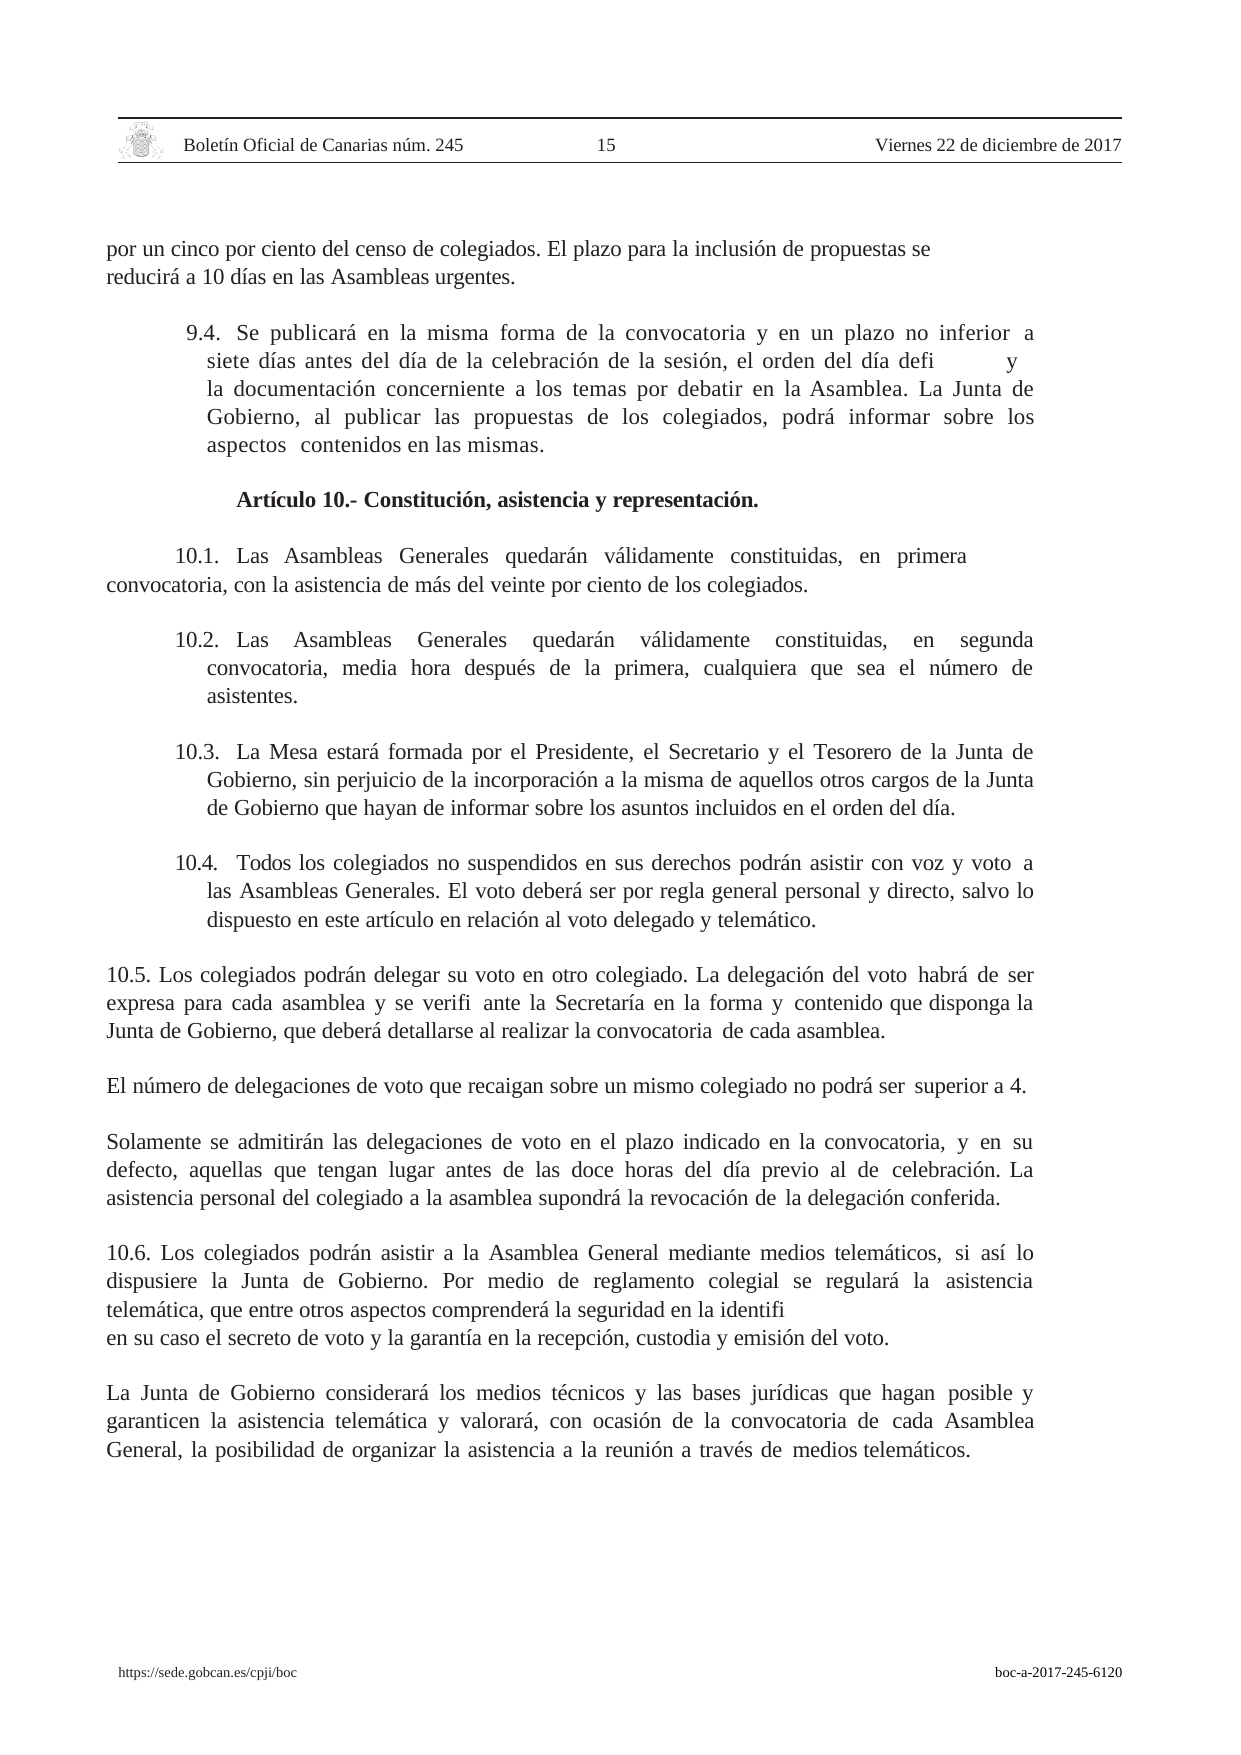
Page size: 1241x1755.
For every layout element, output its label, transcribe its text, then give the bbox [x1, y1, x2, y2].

text El número de delegaciones de voto que recaigan sobre un mismo colegiado no podrá ser superior a 4. [106, 1073, 1034, 1099]
text Solamente se admitirán las delegaciones de voto en el plazo indicado en la convocatoria, y en su defecto, aquellas que tengan lugar antes de las doce horas del día previo al de celebración. La asistencia personal del colegiado a la asamblea supondrá la revocación de la delegación conferida. [106, 1128, 1034, 1211]
text 10.5. Los colegiados podrán delegar su voto en otro colegiado. La delegación del voto habrá de ser expresa para cada asamblea y se verifi ante la Secretaría en la forma y contenido que disponga la Junta de Gobierno, que deberá detallarse al realizar la convocatoria de cada asamblea. [106, 961, 1034, 1044]
list Se publicará en la misma forma de la convocatoria y en un plazo no inferior a siete días antes del día de la celebración de la sesión, el orden del día defi y la documentación concerniente a los temas por debatir en la Asamblea. La Junta de Gobierno, al publicar las propuestas de los colegiados, podrá informar sobre los aspectos contenidos en las mismas. [157, 319, 1035, 458]
list Todos los colegiados no suspendidos en sus derechos podrán asistir con voz y voto a las Asambleas Generales. El voto deberá ser por regla general personal y directo, salvo lo dispuesto en este artículo en relación al voto delegado y telemático. [145, 849, 1034, 932]
list Las Asambleas Generales quedarán válidamente constituidas, en primera [145, 542, 1134, 568]
text convocatoria, con la asistencia de más del veinte por ciento de los colegiados. [106, 571, 1134, 597]
text por un cinco por ciento del censo de colegiados. El plazo para la inclusión de propuestas se [106, 234, 1134, 261]
text en su caso el secreto de voto y la garantía en la recepción, custodia y emisión del voto. [106, 1324, 1134, 1350]
text reducirá a 10 días en las Asambleas urgentes. [106, 263, 1134, 289]
text La Junta de Gobierno considerará los medios técnicos y las bases jurídicas que hagan posible y garanticen la asistencia telemática y valorará, con ocasión de la convocatoria de cada Asamblea General, la posibilidad de organizar la asistencia a la reunión a través de medios telemáticos. [106, 1379, 1034, 1462]
list Las Asambleas Generales quedarán válidamente constituidas, en segunda convocatoria, media hora después de la primera, cualquiera que sea el número de asistentes. [145, 626, 1034, 709]
text Artículo 10.- Constitución, asistencia y representación. [236, 487, 1134, 513]
text 10.6. Los colegiados podrán asistir a la Asamblea General mediante medios telemáticos, si así lo dispusiere la Junta de Gobierno. Por medio de reglamento colegial se regulará la asistencia telemática, que entre otros aspectos comprenderá la seguridad en la identifi [106, 1239, 1034, 1322]
list La Mesa estará formada por el Presidente, el Secretario y el Tesorero de la Junta de Gobierno, sin perjuicio de la incorporación a la misma de aquellos otros cargos de la Junta de Gobierno que hayan de informar sobre los asuntos incluidos en el orden del día. [145, 738, 1034, 821]
